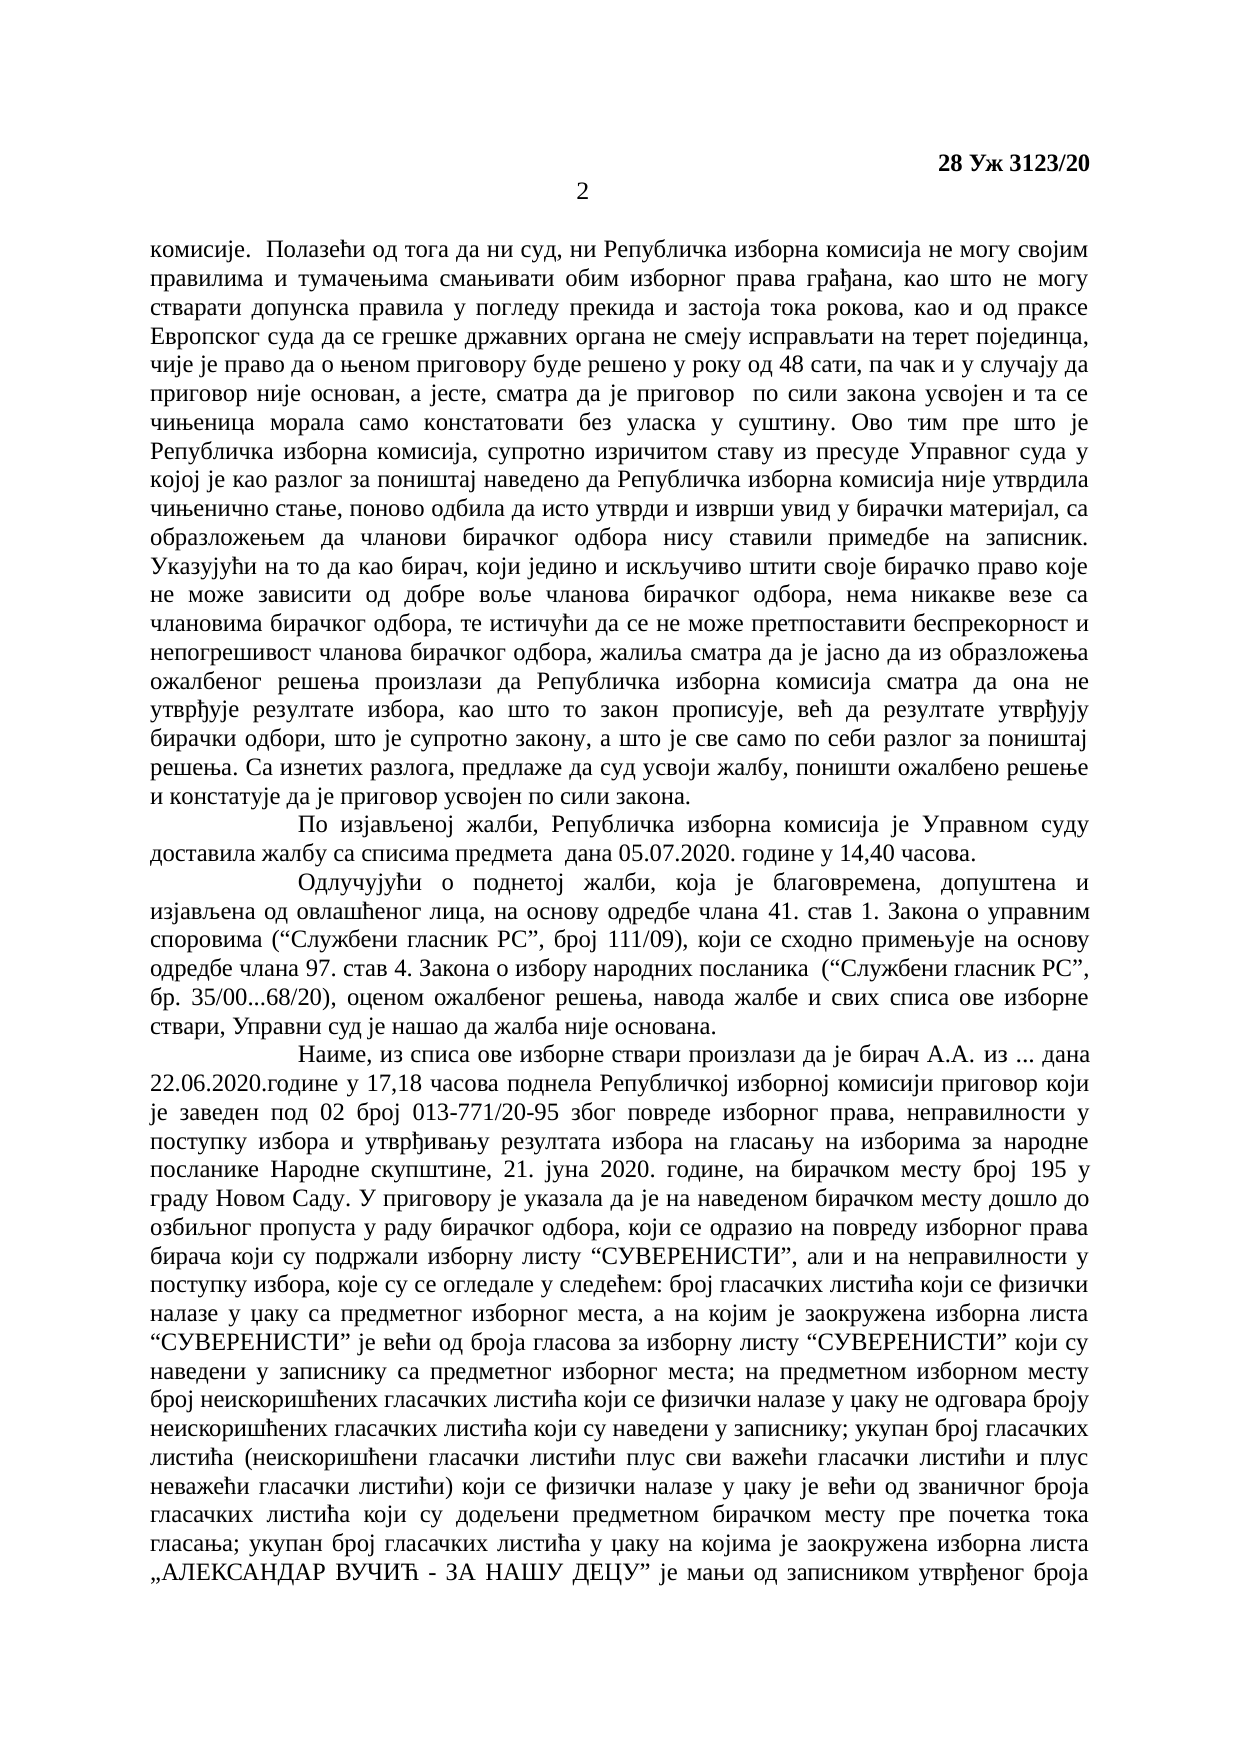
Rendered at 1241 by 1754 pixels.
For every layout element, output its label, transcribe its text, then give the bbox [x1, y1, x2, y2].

text комисије. Полазећи од тога да ни суд, ни Републичка изборна комисија не могу својим правилима и тумачењима смањивати обим изборног права грађана, као што не могу стварати допунска правила у погледу прекида и застоја тока рокова, као и од праксе Европског суда да се грешке државних органа не смеју исправљати на терет појединца, чије је право да о њеном приговору буде решено у року од 48 сати, па чак и у случају да приговор није основан, а јесте, сматра да је приговор по сили закона усвојен и та се чињеница морала само констатовати без уласка у суштину. Ово тим пре што је Републичка изборна комисија, супротно изричитом ставу из пресуде Управног суда у којој је као разлог за поништај наведено да Републичка изборна комисија није утврдила чињенично стање, поново одбила да исто утврди и изврши увид у бирачки материјал, са образложењем да чланови бирачког одбора нису ставили примедбе на записник. Указујући на то да као бирач, који једино и искључиво штити своје бирачко право које не може зависити од добре воље чланова бирачког одбора, нема никакве везе са члановима бирачког одбора, те истичући да се не може претпоставити беспрекорност и непогрешивост чланова бирачког одбора, жалиља сматра да је јасно да из образложења ожалбеног решења произлази да Републичка изборна комисија сматра да она не утврђује резултате избора, као што то закон прописује, већ да резултате утврђују бирачки одбори, што је супротно закону, а што је све само по себи разлог за поништај решења. Са изнетих разлога, предлаже да суд усвоји жалбу, поништи ожалбено решење и констатује да је приговор усвојен по сили закона. [150, 234, 1090, 809]
text Наиме, из списа ове изборне ствари произлази да је бирач A.A. из ... дана 22.06.2020.године у 17,18 часова поднела Републичкој изборној комисији приговор који је заведен под 02 број 013-771/20-95 због повреде изборног права, неправилности у поступку избора и утврђивању резултата избора на гласању на изборима за народне посланике Народне скупштине, 21. јуна 2020. године, на бирачком месту број 195 у граду Новом Саду. У приговору је указала да је на наведеном бирачком месту дошло до озбиљног пропуста у раду бирачког одбора, који се одразио на повреду изборног права бирача који су подржали изборну листу “СУВЕРЕНИСТИ”, али и на неправилности у поступку избора, које су се огледале у следећем: број гласачких листића који се физички налазе у џаку са предметног изборног места, а на којим је заокружена изборна листа “СУВЕРЕНИСТИ” је већи од броја гласова за изборну листу “СУВЕРЕНИСТИ” који су наведени у записнику са предметног изборног места; на предметном изборном месту број неискоришћених гласачких листића који се физички налазе у џаку не одговара броју неискоришћених гласачких листића који су наведени у записнику; укупан број гласачких листића (неискоришћени гласачки листићи плус сви важећи гласачки листићи и плус неважећи гласачки листићи) који се физички налазе у џаку је већи од званичног броја гласачких листића који су додељени предметном бирачком месту пре почетка тока гласања; укупан број гласачких листића у џаку на којима је заокружена изборна листа „АЛЕКСАНДАР ВУЧИЋ - ЗА НАШУ ДЕЦУ” је мањи од записником утврђеног броја [150, 1039, 1090, 1586]
text По изјављеној жалби, Републичка изборна комисија је Управном суду доставила жалбу са списима предмета дана 05.07.2020. године у 14,40 часова. [150, 809, 1090, 867]
text Одлучујући о поднетој жалби, која је благовремена, допуштена и изјављена од овлашћеног лица, на основу одредбе члана 41. став 1. Закона о управним споровима (“Службени гласник РС”, број 111/09), који се сходно примењује на основу одредбе члана 97. став 4. Закона о избору народних посланика (“Службени гласник РС”, бр. 35/00...68/20), оценом ожалбеног решења, навода жалбе и свих списа ове изборне ствари, Управни суд је нашао да жалба није основана. [150, 867, 1090, 1039]
